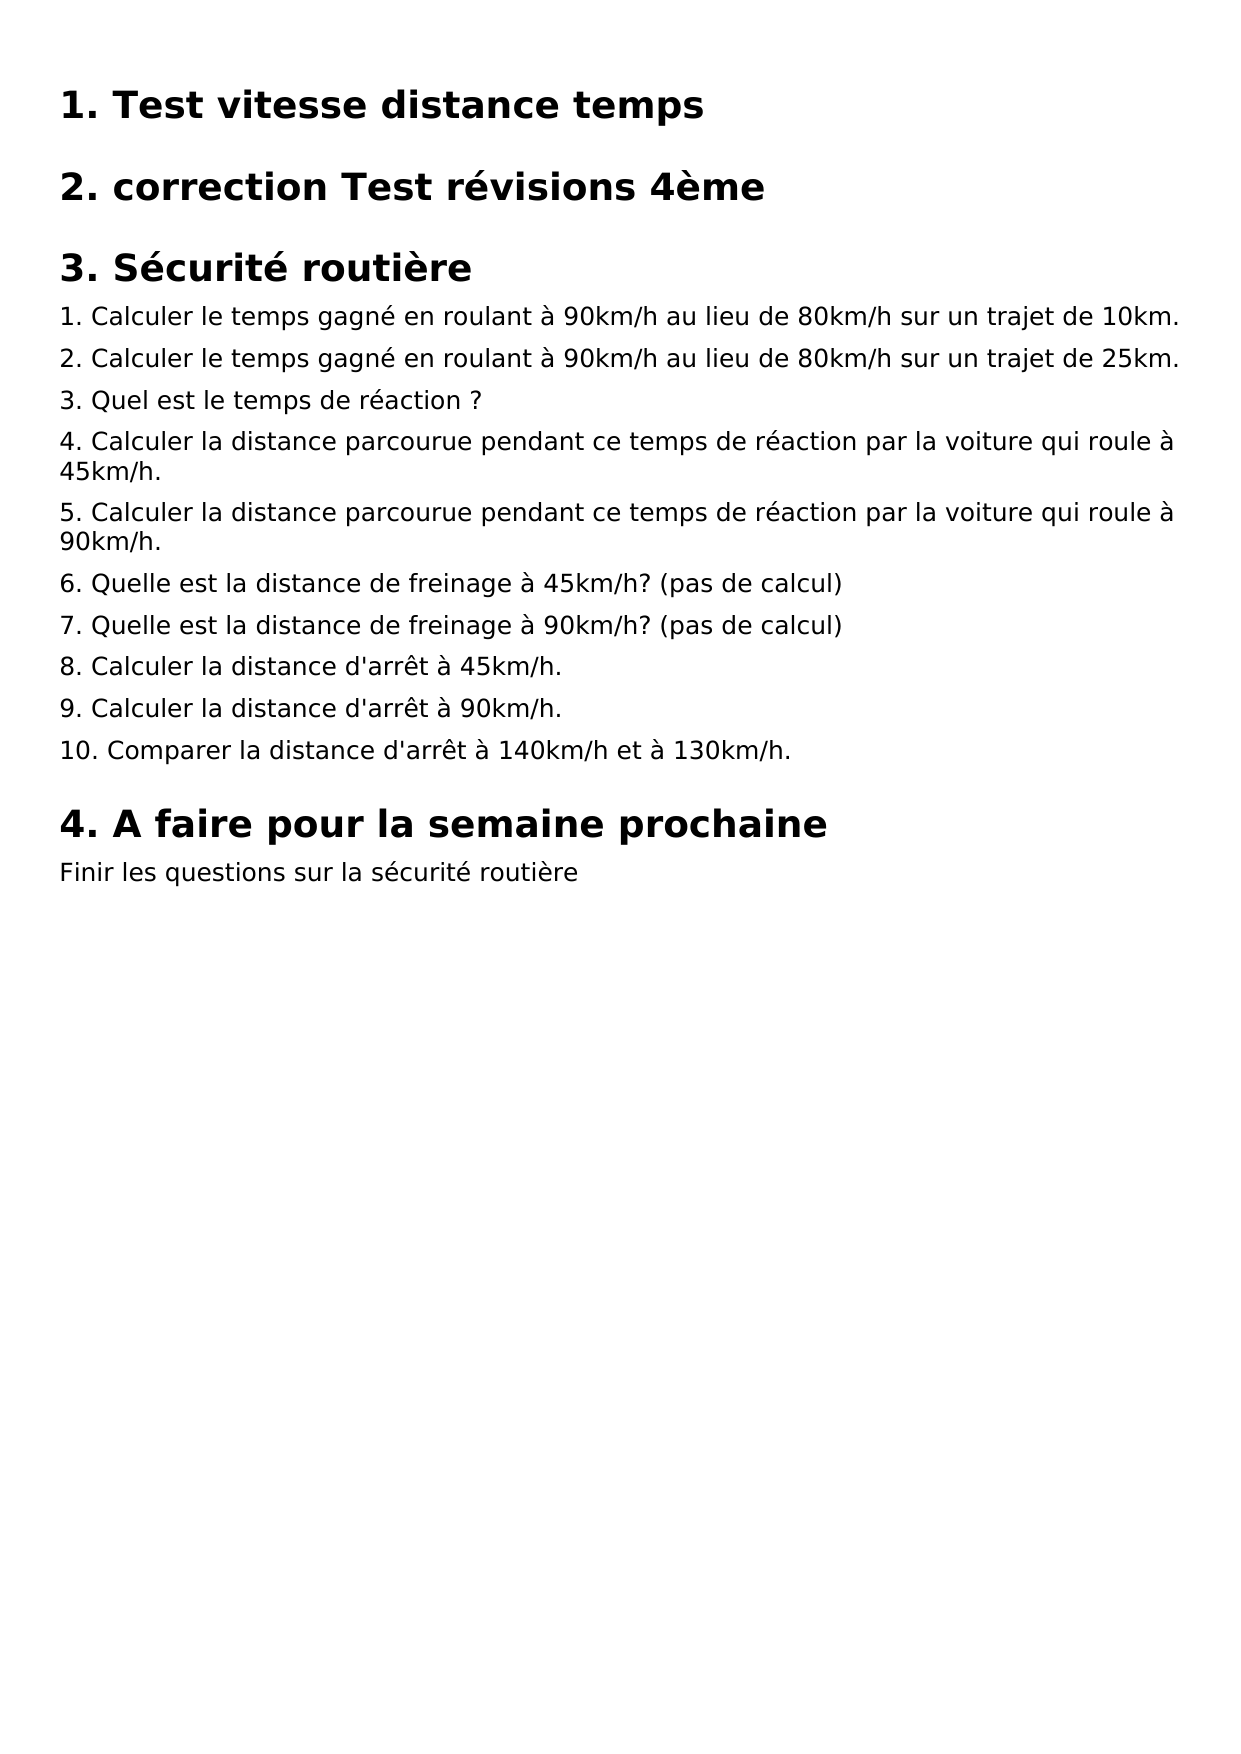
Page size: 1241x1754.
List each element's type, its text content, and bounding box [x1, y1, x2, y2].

text 6. Quelle est la distance de freinage à 45km/h? (pas de calcul) [59, 569, 1181, 598]
text 10. Comparer la distance d'arrêt à 140km/h et à 130km/h. [59, 736, 1181, 765]
subtitle 2. correction Test révisions 4ème [59, 165, 1181, 209]
subtitle 3. Sécurité routière [59, 246, 1181, 290]
text 5. Calculer la distance parcourue pendant ce temps de réaction par la voiture qui roule à 90km/h. [59, 498, 1181, 557]
text Finir les questions sur la sécurité routière [59, 859, 1181, 888]
text 3. Quel est le temps de réaction ? [59, 386, 1181, 415]
text 2. Calculer le temps gagné en roulant à 90km/h au lieu de 80km/h sur un trajet de 25km. [59, 344, 1181, 373]
subtitle 4. A faire pour la semaine prochaine [59, 802, 1181, 846]
subtitle 1. Test vitesse distance temps [59, 84, 1181, 128]
text 7. Quelle est la distance de freinage à 90km/h? (pas de calcul) [59, 611, 1181, 640]
text 9. Calculer la distance d'arrêt à 90km/h. [59, 694, 1181, 723]
text 8. Calculer la distance d'arrêt à 45km/h. [59, 652, 1181, 682]
text 4. Calculer la distance parcourue pendant ce temps de réaction par la voiture qui roule à 45km/h. [59, 427, 1181, 486]
text 1. Calculer le temps gagné en roulant à 90km/h au lieu de 80km/h sur un trajet de 10km. [59, 302, 1181, 332]
